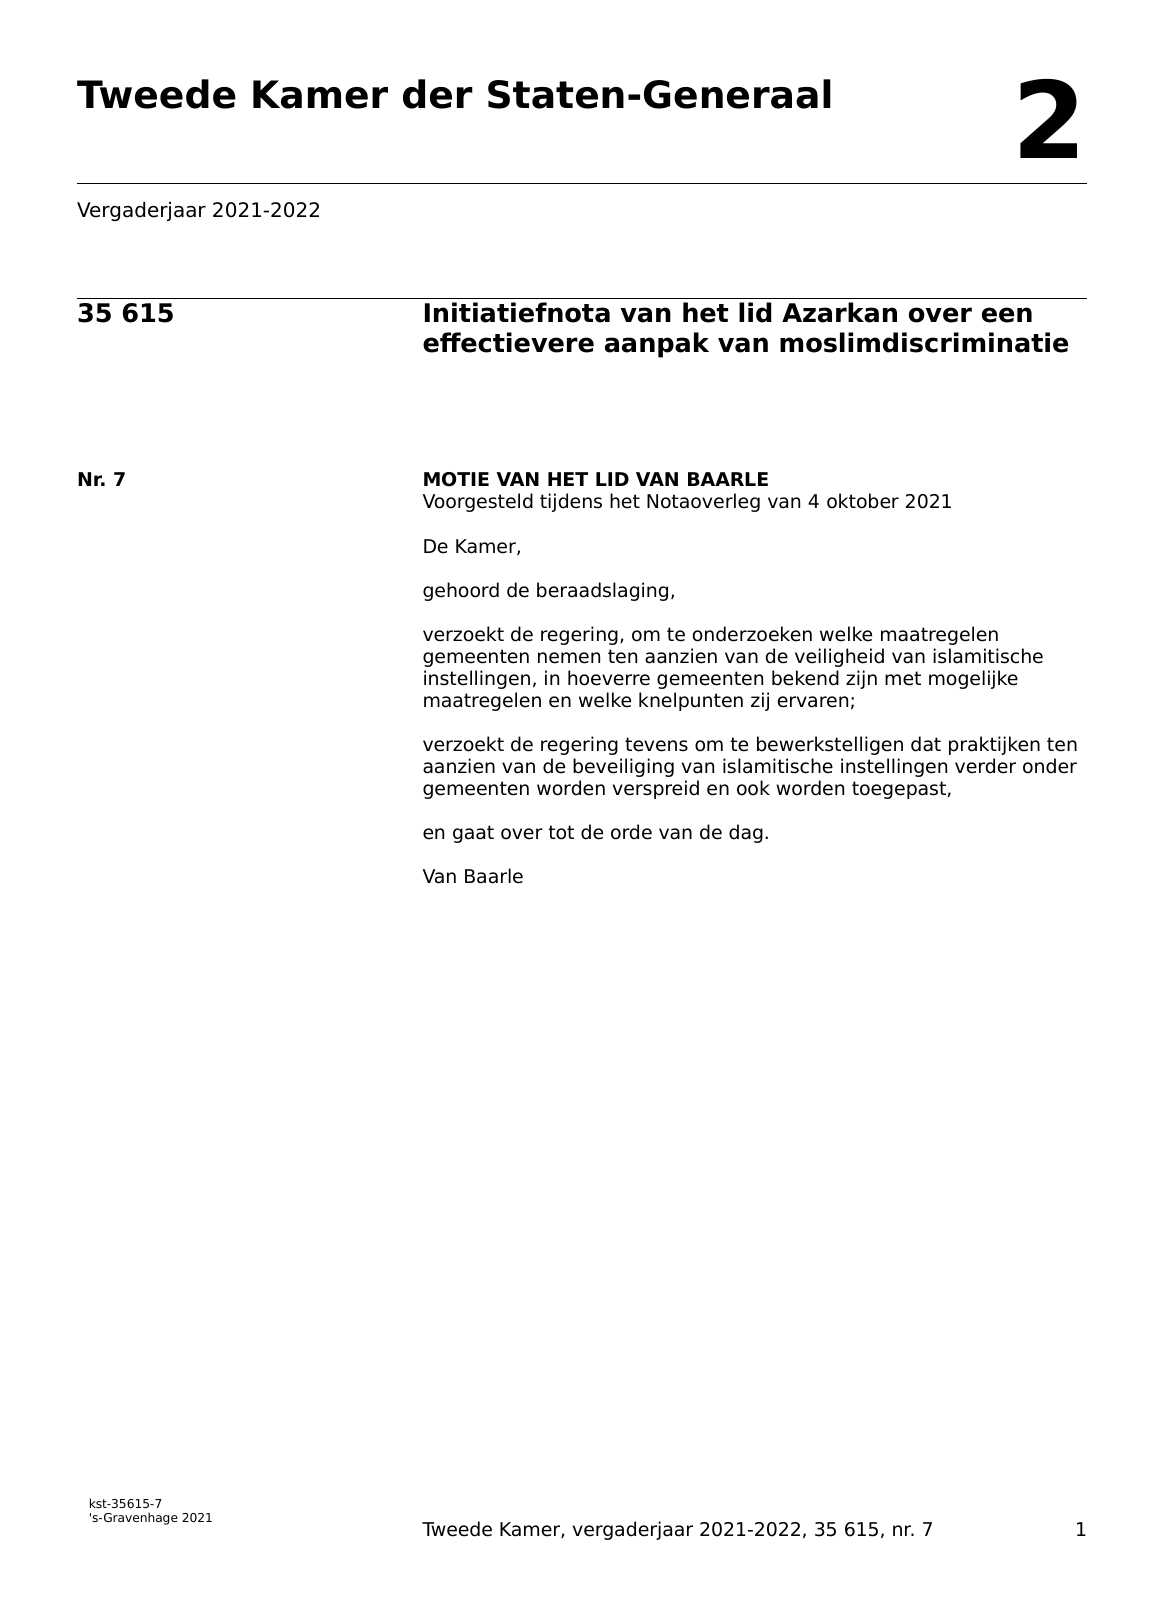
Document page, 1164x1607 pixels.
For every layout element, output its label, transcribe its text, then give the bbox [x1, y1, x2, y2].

text verzoekt de regering tevens om te bewerkstelligen dat praktijken ten aanzien van de beveiliging van islamitische instellingen verder onder gemeenten worden verspreid en ook worden toegepast, [422, 734, 1087, 800]
text Voorgesteld tijdens het Notaoverleg van 4 oktober 2021 [422, 491, 1087, 513]
subtitle 35 615 Initiatiefnota van het lid Azarkan over een effectievere aanpak van moslimdiscriminatie [77, 299, 1087, 358]
text De Kamer, [422, 536, 1087, 557]
table_cell Vergaderjaar 2021-2022 [77, 184, 1087, 298]
subtitle Nr. 7 MOTIE VAN HET LID VAN BAARLE [77, 469, 1087, 491]
table_header 2 [886, 59, 1087, 183]
text 's-Gravenhage 2021 [88, 1511, 323, 1525]
text en gaat over tot de orde van de dag. [422, 822, 1087, 844]
table_header Tweede Kamer der Staten-Generaal [77, 59, 886, 183]
text gehoord de beraadslaging, [422, 580, 1087, 602]
text verzoekt de regering, om te onderzoeken welke maatregelen gemeenten nemen ten aanzien van de veiligheid van islamitische instellingen, in hoeverre gemeenten bekend zijn met mogelijke maatregelen en welke knelpunten zij ervaren; [422, 624, 1087, 712]
text kst-35615-7 [88, 1497, 323, 1511]
text Van Baarle [422, 866, 1087, 888]
